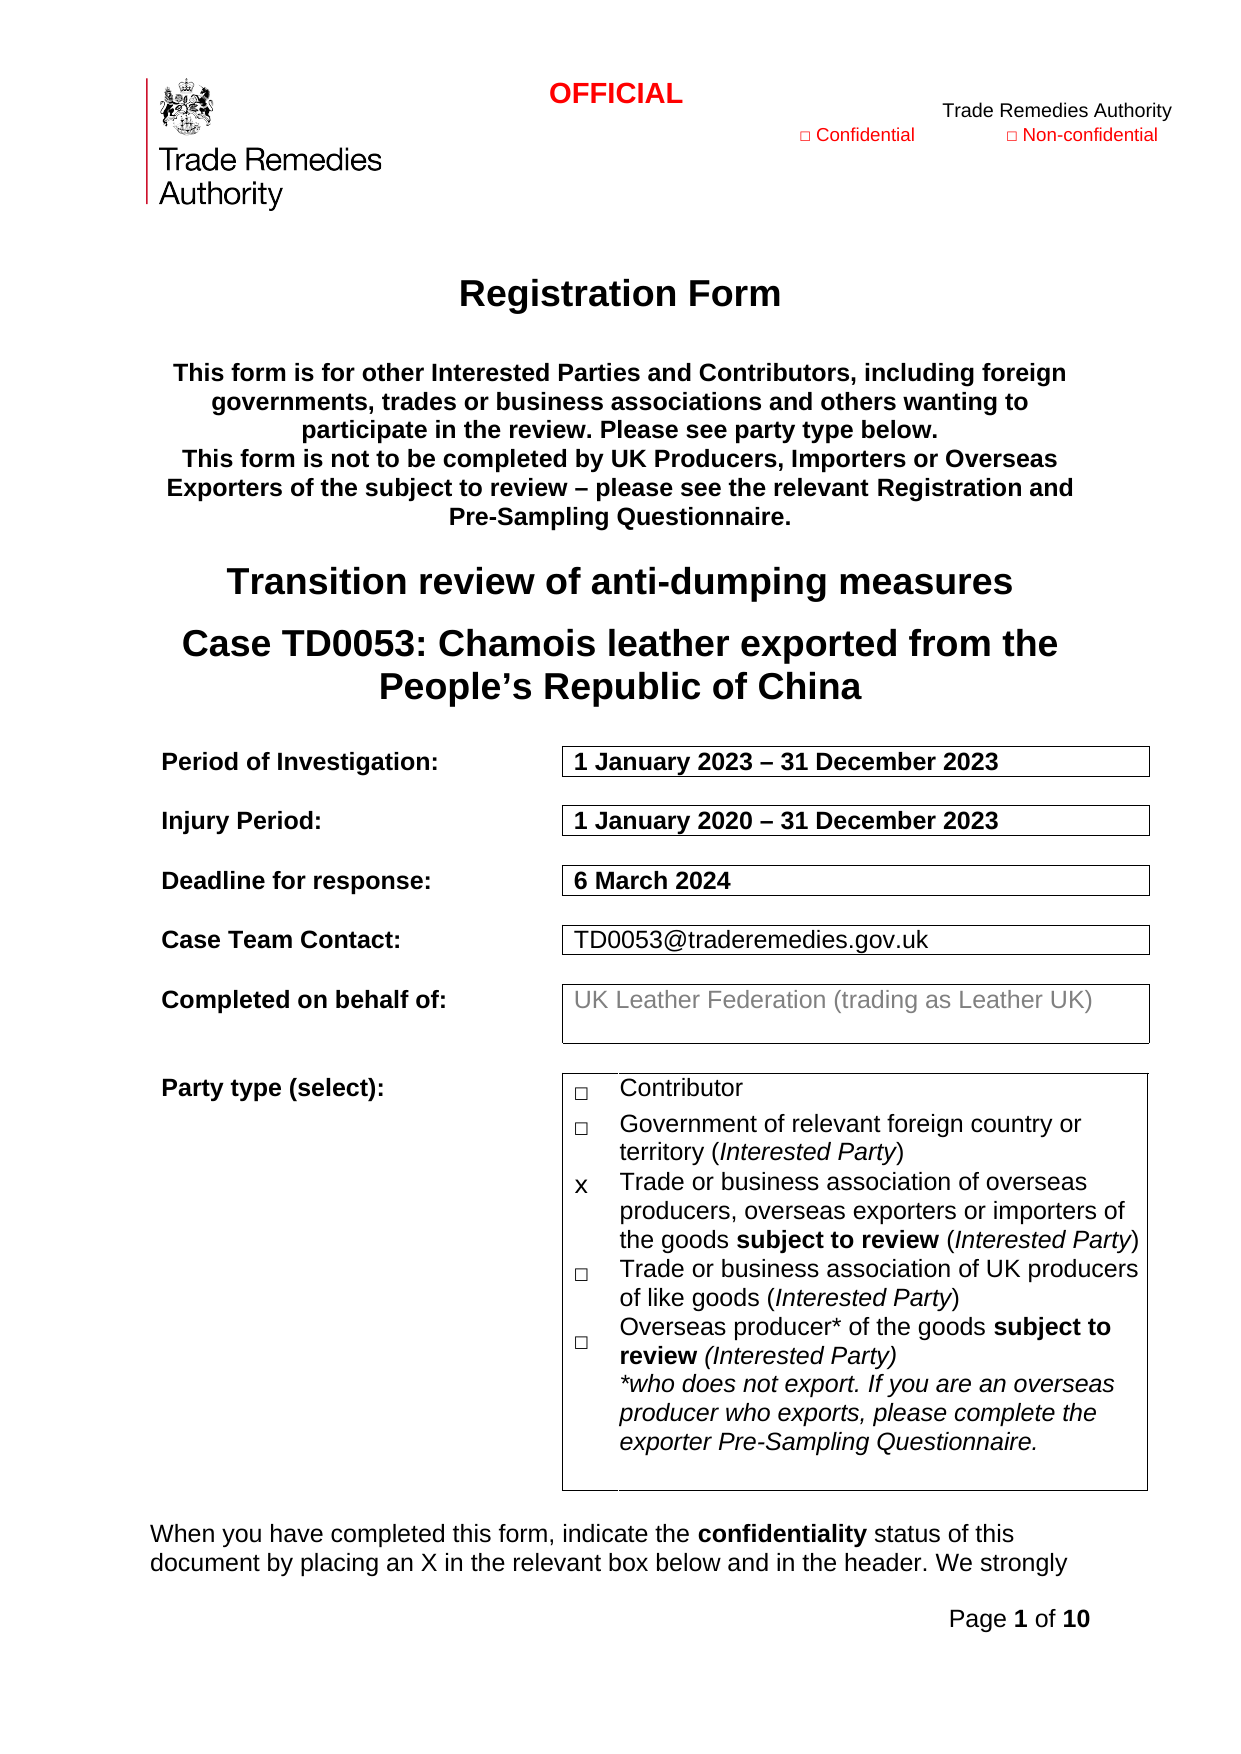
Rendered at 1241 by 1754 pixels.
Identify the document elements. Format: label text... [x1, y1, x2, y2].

text This form is for other Interested Parties and Contributors, including foreign governments, trades or business associations and others wanting to participate in the review. Please see party type below. [150, 358, 1090, 444]
text When you have completed this form, indicate the confidentiality status of this document by placing an X in the relevant box below and in the header. We strongly [150, 1519, 1090, 1577]
text Registration Form [150, 272, 1090, 315]
table_cell [150, 1253, 562, 1490]
table_cell [150, 835, 562, 865]
table_cell Trade or business association of overseas producers, overseas exporters or importers of the goods subject to review (Interested Party) [619, 1167, 1147, 1253]
table_cell ☐ [563, 1109, 618, 1166]
table_cell ☐ ☐ [563, 1254, 618, 1490]
table_cell TD0053@traderemedies.gov.uk [563, 926, 1149, 954]
table_cell Case Team Contact: [150, 925, 562, 954]
text Transition review of anti-dumping measures [150, 559, 1090, 602]
table_cell Completed on behalf of: [150, 984, 562, 1043]
text This form is not to be completed by UK Producers, Importers or Overseas Exporters of the subject to review – please see the relevant Registration and Pre-Sampling Questionnaire. [150, 444, 1090, 530]
table_cell [150, 954, 562, 984]
table_cell Contributor [619, 1074, 1147, 1107]
table_header Period of Investigation: [150, 746, 562, 776]
table_cell [150, 1166, 562, 1253]
table_cell Government of relevant foreign country or territory (Interested Party) [619, 1109, 1147, 1166]
table_cell 1 January 2020 – 31 December 2023 [563, 806, 1149, 835]
table_cell [150, 1108, 562, 1166]
table_cell x [563, 1167, 618, 1253]
table_cell [563, 1044, 1149, 1072]
table_cell Deadline for response: [150, 865, 562, 895]
table_cell ☐ [563, 1074, 618, 1107]
text Case TD0053: Chamois leather exported from the People’s Republic of China [150, 621, 1090, 707]
table_cell Party type (select): [150, 1073, 562, 1107]
table_cell Trade or business association of UK producers of like goods (Interested Party) Overseas producer* of the goods subject to review (Interested Party) *who does not export. If you are an overseas producer who exports, please complete the exporter Pre-Sampling Questionnaire. [619, 1254, 1147, 1490]
table_cell [150, 895, 562, 924]
table_cell [563, 836, 1150, 865]
table_cell UK Leather Federation (trading as Leather UK) [563, 985, 1149, 1043]
table_cell [563, 777, 1150, 805]
table_cell [150, 1043, 562, 1072]
table_cell 6 March 2024 [563, 866, 1149, 895]
table_header 1 January 2023 – 31 December 2023 [563, 747, 1149, 776]
table_cell [563, 955, 1150, 984]
table_cell Injury Period: [150, 805, 562, 835]
table_cell [563, 896, 1150, 924]
table_cell [150, 776, 562, 805]
